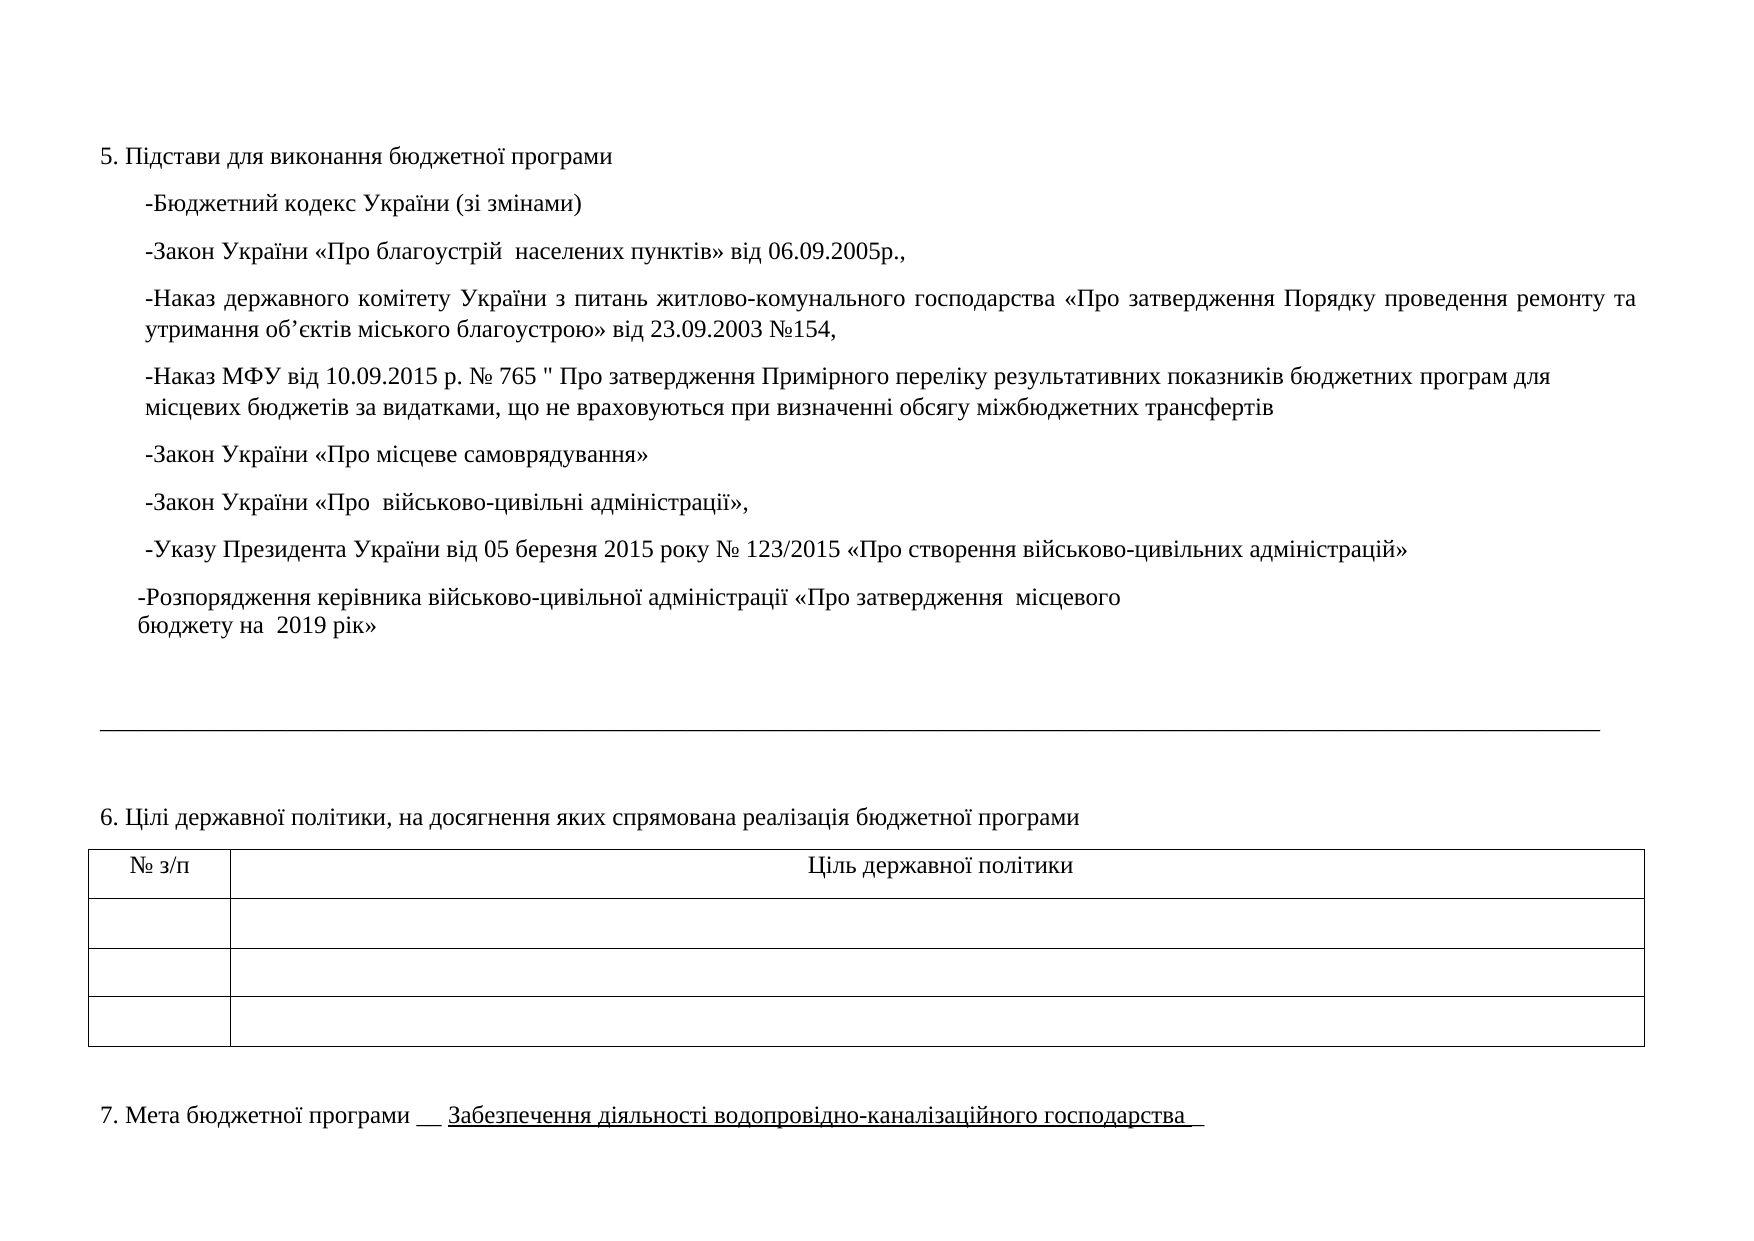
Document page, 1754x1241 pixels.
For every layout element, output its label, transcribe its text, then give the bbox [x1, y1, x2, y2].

table_cell [231, 949, 1644, 996]
table_cell № з/п [89, 850, 230, 897]
table_cell [231, 899, 1644, 948]
table_header 7. Мета бюджетної програми __ Забезпечення діяльності водопровідно-каналізаційного господарства _ [89, 1096, 1647, 1149]
table_cell [89, 89, 1649, 141]
table_cell [231, 997, 1644, 1046]
table_header 6. Цілі державної політики, на досягнення яких спрямована реалізація бюджетної програми [89, 802, 1649, 849]
table_cell [1645, 996, 1649, 1046]
table_cell [89, 997, 230, 1046]
table_cell [89, 899, 230, 948]
table_cell [1645, 849, 1649, 897]
table_cell Ціль державної політики [231, 850, 1644, 897]
table_cell [1645, 898, 1649, 948]
table_cell [1645, 948, 1649, 996]
table_cell 5. Підстави для виконання бюджетної програми -Бюджетний кодекс України (зі змінами) -Закон України «Про благоустрій населених пунктів» від 06.09.2005р., -Наказ державного комітету України з питань житлово-комунального господарства «Про затвердження Порядку проведення ремонту та утримання об’єктів міського благоустрою» від 23.09.2003 №154, -Наказ МФУ від 10.09.2015 р. № 765 " Про затвердження Примірного переліку результативних показників бюджетних програм для місцевих бюджетів за видатками, що не враховуються при визначенні обсягу міжбюджетних трансфертів -Закон України «Про місцеве самоврядування» -Закон України «Про військово-цивільні адміністрації», -Указу Президента України від 05 березня 2015 року № 123/2015 «Про створення військово-цивільних адміністрацій» -Розпорядження керівника військово-цивільної адміністрації «Про затвердження місцевого бюджету на 2019 рік» ________________________________________________________________________________________________________________________ [89, 141, 1649, 753]
table_cell [89, 949, 230, 996]
